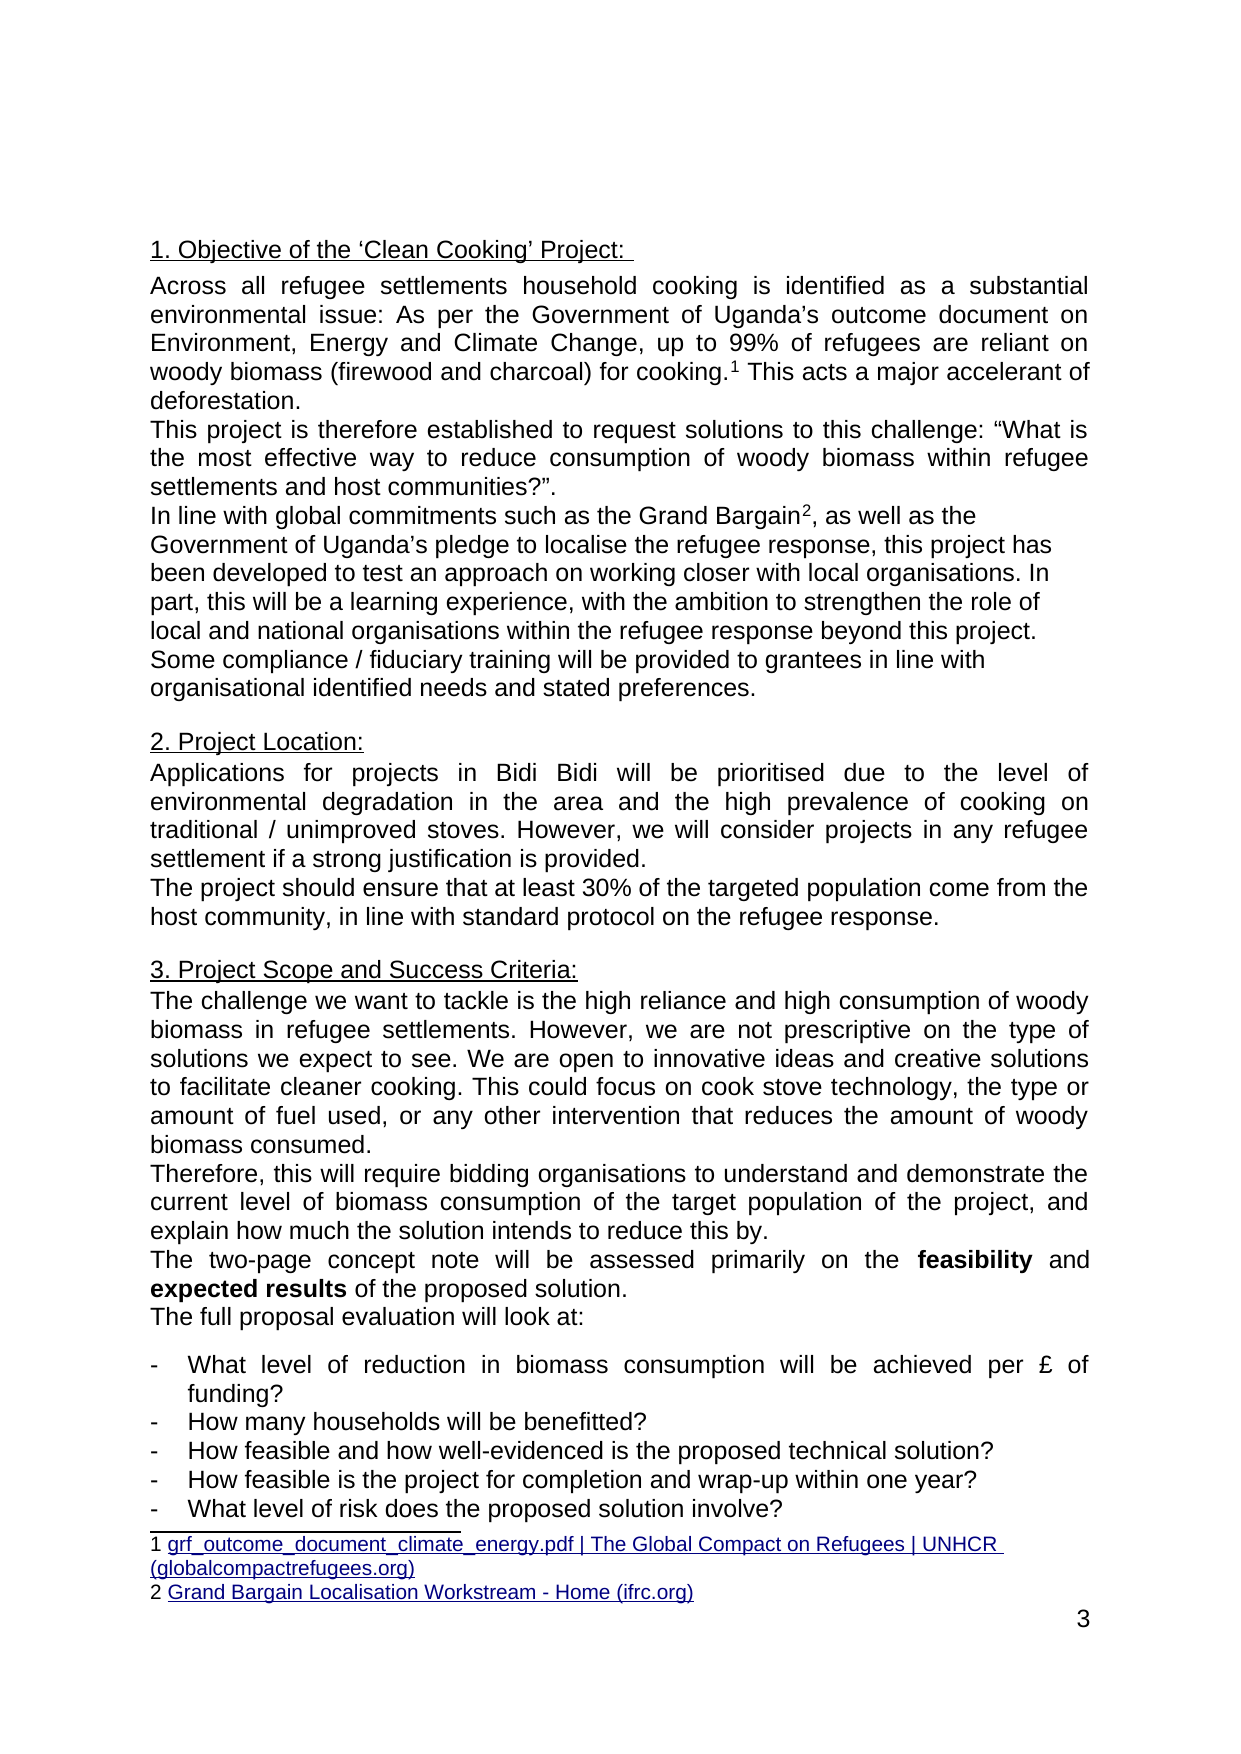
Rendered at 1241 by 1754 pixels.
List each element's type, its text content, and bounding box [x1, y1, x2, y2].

subtitle 1. Objective of the ‘Clean Cooking’ Project: [150, 222, 1090, 268]
list How many households will be benefitted? [150, 1407, 1090, 1436]
text Grand Bargain Localisation Workstream - Home (ifrc.org) [150, 1580, 1090, 1604]
list How feasible is the project for completion and wrap-up within one year? [150, 1465, 1090, 1493]
text The challenge we want to tackle is the high reliance and high consumption of woody biomass in refugee settlements. However, we are not prescriptive on the type of solutions we expect to see. We are open to innovative ideas and creative solutions to facilitate cleaner cooking. This could focus on cook stove technology, the type or amount of fuel used, or any other intervention that reduces the amount of woody biomass consumed. [150, 986, 1090, 1159]
text The full proposal evaluation will look at: [150, 1302, 1090, 1331]
text Across all refugee settlements household cooking is identified as a substantial environmental issue: As per the Government of Uganda’s outcome document on Environment, Energy and Climate Change, up to 99% of refugees are reliant on woody biomass (firewood and charcoal) for cooking. This acts a major accelerant of deforestation. [150, 271, 1090, 415]
text This project is therefore established to request solutions to this challenge: “What is the most effective way to reduce consumption of woody biomass within refugee settlements and host communities?”. [150, 415, 1090, 501]
text grf_outcome_document_climate_energy.pdf | The Global Compact on Refugees | UNHCR (globalcompactrefugees.org) [150, 1532, 1090, 1580]
text The project should ensure that at least 30% of the targeted population come from the host community, in line with standard protocol on the refugee response. [150, 873, 1090, 930]
subtitle 3. Project Scope and Success Criteria: [150, 955, 1090, 984]
text Some compliance / fiduciary training will be provided to grantees in line with organisational identified needs and stated preferences. [150, 645, 1090, 702]
text Applications for projects in Bidi Bidi will be prioritised due to the level of environmental degradation in the area and the high prevalence of cooking on traditional / unimproved stoves. However, we will consider projects in any refugee settlement if a strong justification is provided. [150, 758, 1090, 873]
list What level of reduction in biomass consumption will be achieved per £ of funding? [150, 1350, 1090, 1407]
text In line with global commitments such as the Grand Bargain, as well as the Government of Uganda’s pledge to localise the refugee response, this project has been developed to test an approach on working closer with local organisations. In part, this will be a learning experience, with the ambition to strengthen the role of local and national organisations within the refugee response beyond this project. [150, 501, 1090, 645]
subtitle 2. Project Location: [150, 727, 1090, 756]
text The two-page concept note will be assessed primarily on the feasibility and expected results of the proposed solution. [150, 1245, 1090, 1302]
text Therefore, this will require bidding organisations to understand and demonstrate the current level of biomass consumption of the target population of the project, and explain how much the solution intends to reduce this by. [150, 1159, 1090, 1245]
list What level of risk does the proposed solution involve? [150, 1493, 1090, 1522]
list How feasible and how well-evidenced is the proposed technical solution? [150, 1436, 1090, 1465]
